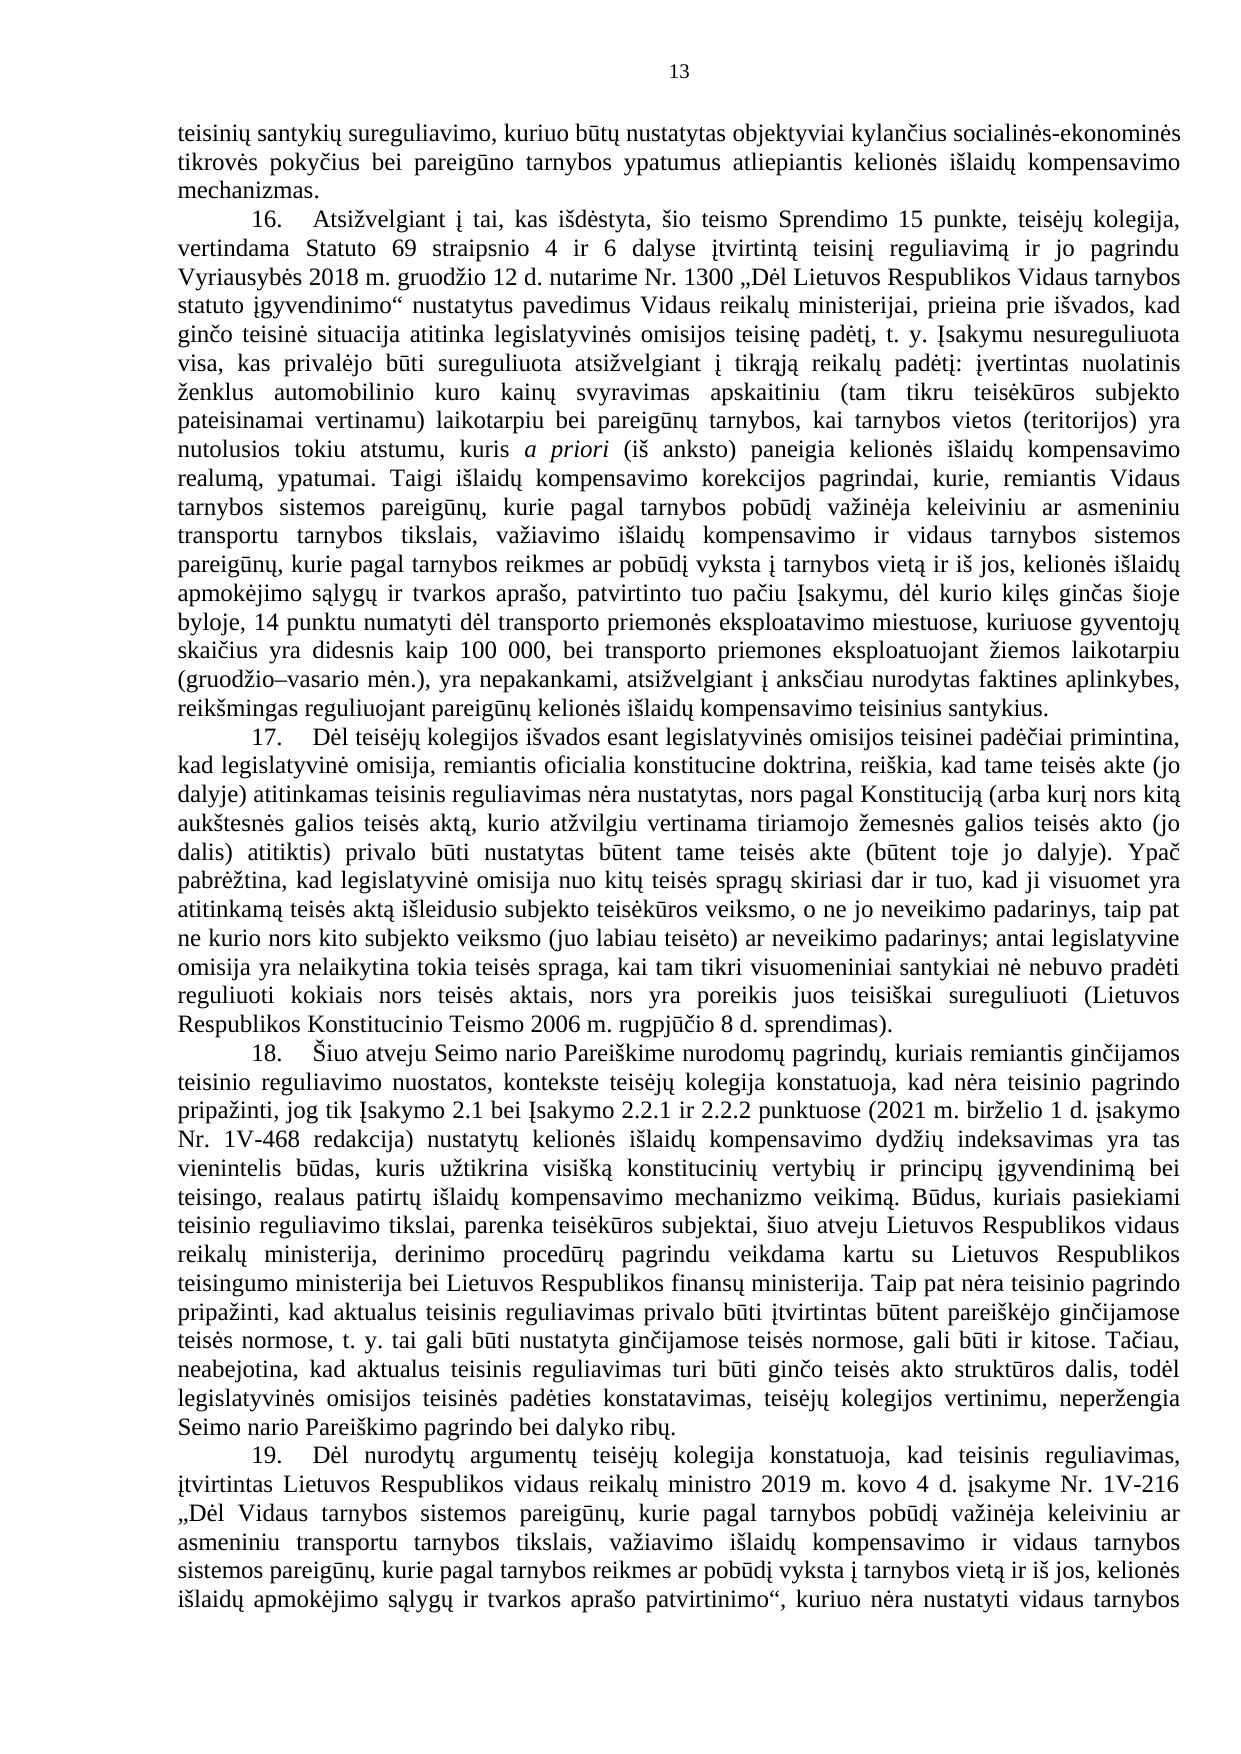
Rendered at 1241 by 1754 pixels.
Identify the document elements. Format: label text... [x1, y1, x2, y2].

text 18. Šiuo atveju Seimo nario Pareiškime nurodomų pagrindų, kuriais remiantis ginčijamos teisinio reguliavimo nuostatos, kontekste teisėjų kolegija konstatuoja, kad nėra teisinio pagrindo pripažinti, jog tik Įsakymo 2.1 bei Įsakymo 2.2.1 ir 2.2.2 punktuose (2021 m. birželio 1 d. įsakymo Nr. 1V-468 redakcija) nustatytų kelionės išlaidų kompensavimo dydžių indeksavimas yra tas vienintelis būdas, kuris užtikrina visišką konstitucinių vertybių ir principų įgyvendinimą bei teisingo, realaus patirtų išlaidų kompensavimo mechanizmo veikimą. Būdus, kuriais pasiekiami teisinio reguliavimo tikslai, parenka teisėkūros subjektai, šiuo atveju Lietuvos Respublikos vidaus reikalų ministerija, derinimo procedūrų pagrindu veikdama kartu su Lietuvos Respublikos teisingumo ministerija bei Lietuvos Respublikos finansų ministerija. Taip pat nėra teisinio pagrindo pripažinti, kad aktualus teisinis reguliavimas privalo būti įtvirtintas būtent pareiškėjo ginčijamose teisės normose, t. y. tai gali būti nustatyta ginčijamose teisės normose, gali būti ir kitose. Tačiau, neabejotina, kad aktualus teisinis reguliavimas turi būti ginčo teisės akto struktūros dalis, todėl legislatyvinės omisijos teisinės padėties konstatavimas, teisėjų kolegijos vertinimu, neperžengia Seimo nario Pareiškimo pagrindo bei dalyko ribų. [177, 1038, 1181, 1441]
text 16. Atsižvelgiant į tai, kas išdėstyta, šio teismo Sprendimo 15 punkte, teisėjų kolegija, vertindama Statuto 69 straipsnio 4 ir 6 dalyse įtvirtintą teisinį reguliavimą ir jo pagrindu Vyriausybės 2018 m. gruodžio 12 d. nutarime Nr. 1300 „Dėl Lietuvos Respublikos Vidaus tarnybos statuto įgyvendinimo“ nustatytus pavedimus Vidaus reikalų ministerijai, prieina prie išvados, kad ginčo teisinė situacija atitinka legislatyvinės omisijos teisinę padėtį, t. y. Įsakymu nesureguliuota visa, kas privalėjo būti sureguliuota atsižvelgiant į tikrąją reikalų padėtį: įvertintas nuolatinis ženklus automobilinio kuro kainų svyravimas apskaitiniu (tam tikru teisėkūros subjekto pateisinamai vertinamu) laikotarpiu bei pareigūnų tarnybos, kai tarnybos vietos (teritorijos) yra nutolusios tokiu atstumu, kuris a priori (iš anksto) paneigia kelionės išlaidų kompensavimo realumą, ypatumai. Taigi išlaidų kompensavimo korekcijos pagrindai, kurie, remiantis Vidaus tarnybos sistemos pareigūnų, kurie pagal tarnybos pobūdį važinėja keleiviniu ar asmeniniu transportu tarnybos tikslais, važiavimo išlaidų kompensavimo ir vidaus tarnybos sistemos pareigūnų, kurie pagal tarnybos reikmes ar pobūdį vyksta į tarnybos vietą ir iš jos, kelionės išlaidų apmokėjimo sąlygų ir tvarkos aprašo, patvirtinto tuo pačiu Įsakymu, dėl kurio kilęs ginčas šioje byloje, 14 punktu numatyti dėl transporto priemonės eksploatavimo miestuose, kuriuose gyventojų skaičius yra didesnis kaip 100 000, bei transporto priemones eksploatuojant žiemos laikotarpiu (gruodžio–vasario mėn.), yra nepakankami, atsižvelgiant į anksčiau nurodytas faktines aplinkybes, reikšmingas reguliuojant pareigūnų kelionės išlaidų kompensavimo teisinius santykius. [177, 204, 1181, 722]
text teisinių santykių sureguliavimo, kuriuo būtų nustatytas objektyviai kylančius socialinės-ekonominės tikrovės pokyčius bei pareigūno tarnybos ypatumus atliepiantis kelionės išlaidų kompensavimo mechanizmas. [177, 118, 1181, 204]
text 19. Dėl nurodytų argumentų teisėjų kolegija konstatuoja, kad teisinis reguliavimas, įtvirtintas Lietuvos Respublikos vidaus reikalų ministro 2019 m. kovo 4 d. įsakyme Nr. 1V-216 „Dėl Vidaus tarnybos sistemos pareigūnų, kurie pagal tarnybos pobūdį važinėja keleiviniu ar asmeniniu transportu tarnybos tikslais, važiavimo išlaidų kompensavimo ir vidaus tarnybos sistemos pareigūnų, kurie pagal tarnybos reikmes ar pobūdį vyksta į tarnybos vietą ir iš jos, kelionės išlaidų apmokėjimo sąlygų ir tvarkos aprašo patvirtinimo“, kuriuo nėra nustatyti vidaus tarnybos [177, 1441, 1181, 1613]
text 17. Dėl teisėjų kolegijos išvados esant legislatyvinės omisijos teisinei padėčiai primintina, kad legislatyvinė omisija, remiantis oficialia konstitucine doktrina, reiškia, kad tame teisės akte (jo dalyje) atitinkamas teisinis reguliavimas nėra nustatytas, nors pagal Konstituciją (arba kurį nors kitą aukštesnės galios teisės aktą, kurio atžvilgiu vertinama tiriamojo žemesnės galios teisės akto (jo dalis) atitiktis) privalo būti nustatytas būtent tame teisės akte (būtent toje jo dalyje). Ypač pabrėžtina, kad legislatyvinė omisija nuo kitų teisės spragų skiriasi dar ir tuo, kad ji visuomet yra atitinkamą teisės aktą išleidusio subjekto teisėkūros veiksmo, o ne jo neveikimo padarinys, taip pat ne kurio nors kito subjekto veiksmo (juo labiau teisėto) ar neveikimo padarinys; antai legislatyvine omisija yra nelaikytina tokia teisės spraga, kai tam tikri visuomeniniai santykiai nė nebuvo pradėti reguliuoti kokiais nors teisės aktais, nors yra poreikis juos teisiškai sureguliuoti (Lietuvos Respublikos Konstitucinio Teismo 2006 m. rugpjūčio 8 d. sprendimas). [177, 722, 1181, 1038]
